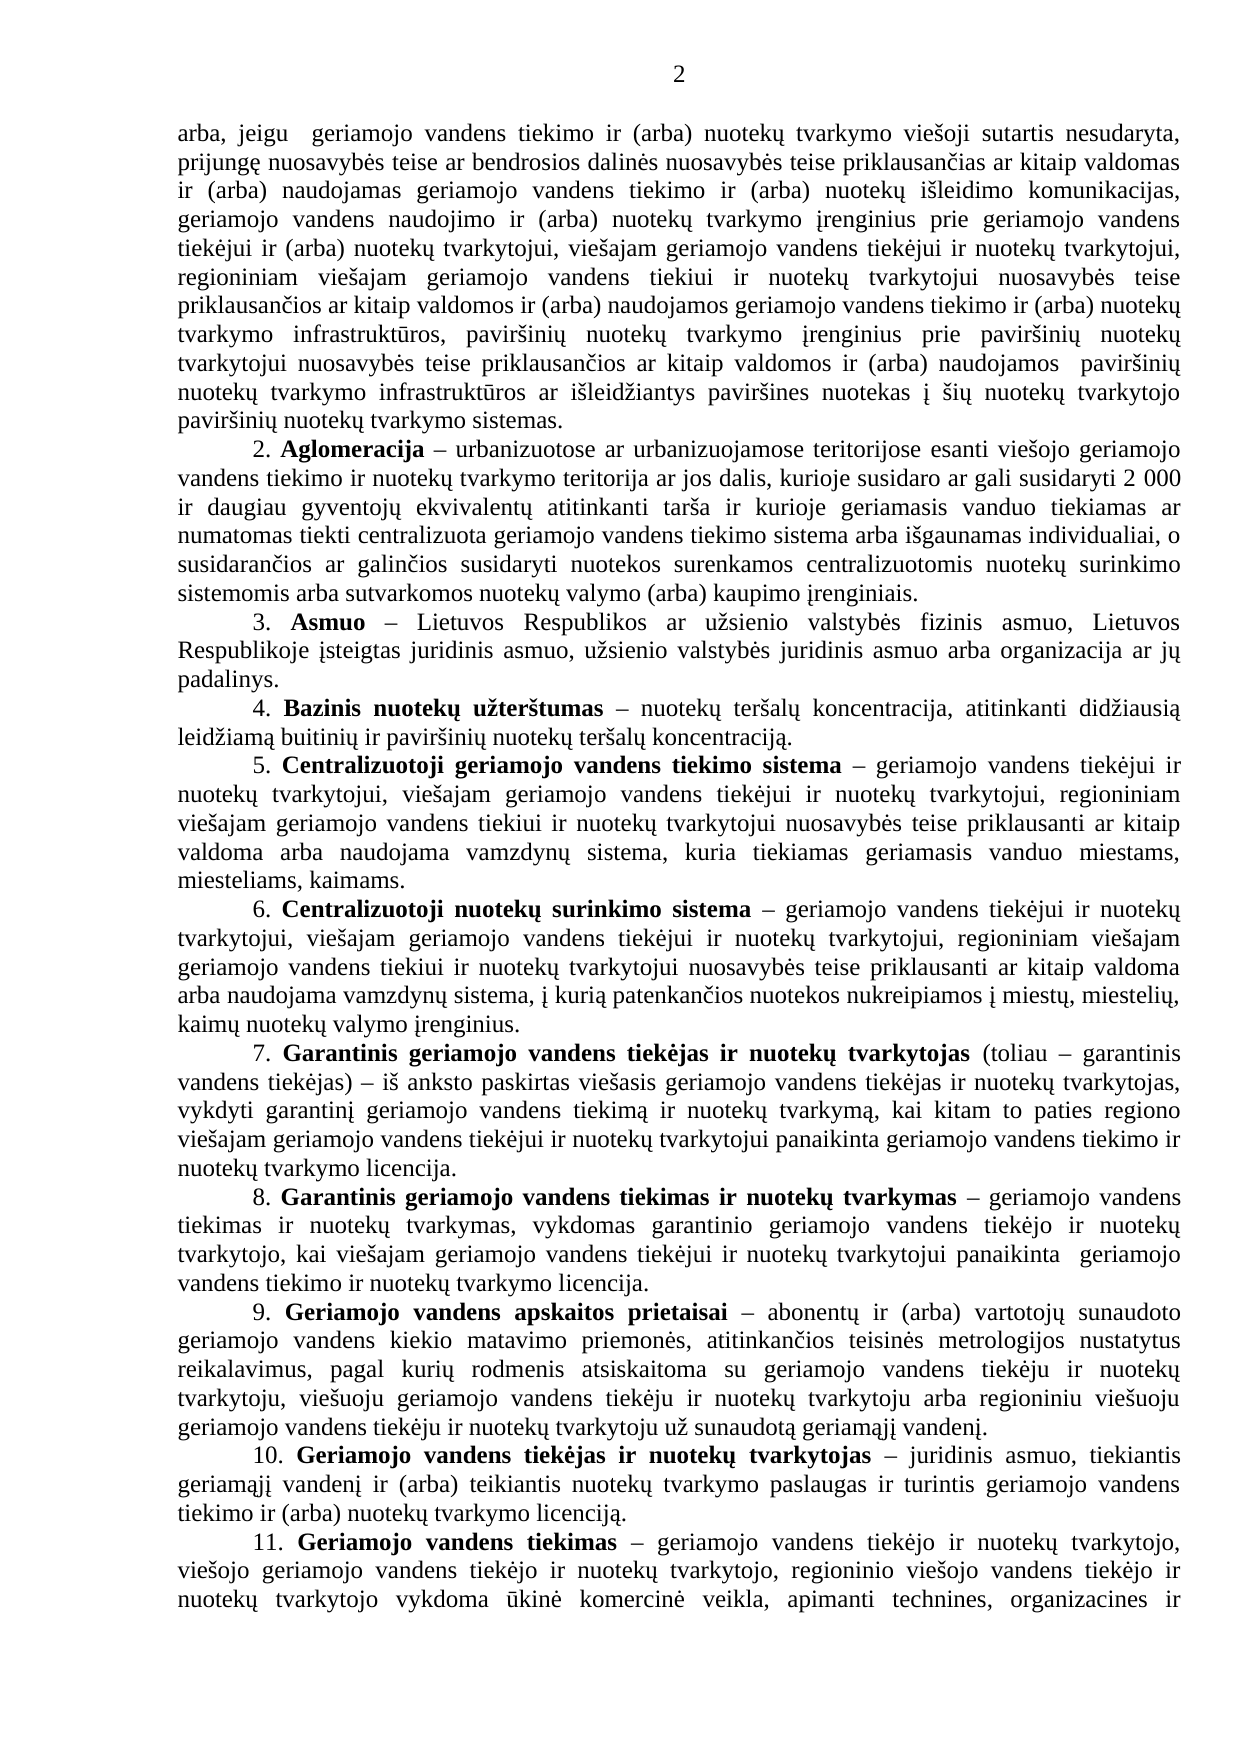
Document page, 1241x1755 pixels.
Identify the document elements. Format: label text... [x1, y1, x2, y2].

text 10. Geriamojo vandens tiekėjas ir nuotekų tvarkytojas – juridinis asmuo, tiekiantis geriamąjį vandenį ir (arba) teikiantis nuotekų tvarkymo paslaugas ir turintis geriamojo vandens tiekimo ir (arba) nuotekų tvarkymo licenciją. [177, 1441, 1181, 1527]
text 3. Asmuo – Lietuvos Respublikos ar užsienio valstybės fizinis asmuo, Lietuvos Respublikoje įsteigtas juridinis asmuo, užsienio valstybės juridinis asmuo arba organizacija ar jų padalinys. [177, 607, 1181, 693]
text 4. Bazinis nuotekų užterštumas – nuotekų teršalų koncentracija, atitinkanti didžiausią leidžiamą buitinių ir paviršinių nuotekų teršalų koncentraciją. [177, 693, 1181, 751]
text 7. Garantinis geriamojo vandens tiekėjas ir nuotekų tvarkytojas (toliau – garantinis vandens tiekėjas) – iš anksto paskirtas viešasis geriamojo vandens tiekėjas ir nuotekų tvarkytojas, vykdyti garantinį geriamojo vandens tiekimą ir nuotekų tvarkymą, kai kitam to paties regiono viešajam geriamojo vandens tiekėjui ir nuotekų tvarkytojui panaikinta geriamojo vandens tiekimo ir nuotekų tvarkymo licencija. [177, 1038, 1181, 1182]
text 9. Geriamojo vandens apskaitos prietaisai – abonentų ir (arba) vartotojų sunaudoto geriamojo vandens kiekio matavimo priemonės, atitinkančios teisinės metrologijos nustatytus reikalavimus, pagal kurių rodmenis atsiskaitoma su geriamojo vandens tiekėju ir nuotekų tvarkytoju, viešuoju geriamojo vandens tiekėju ir nuotekų tvarkytoju arba regioniniu viešuoju geriamojo vandens tiekėju ir nuotekų tvarkytoju už sunaudotą geriamąjį vandenį. [177, 1297, 1181, 1441]
text 5. Centralizuotoji geriamojo vandens tiekimo sistema – geriamojo vandens tiekėjui ir nuotekų tvarkytojui, viešajam geriamojo vandens tiekėjui ir nuotekų tvarkytojui, regioniniam viešajam geriamojo vandens tiekiui ir nuotekų tvarkytojui nuosavybės teise priklausanti ar kitaip valdoma arba naudojama vamzdynų sistema, kuria tiekiamas geriamasis vanduo miestams, miesteliams, kaimams. [177, 751, 1181, 894]
text arba, jeigu geriamojo vandens tiekimo ir (arba) nuotekų tvarkymo viešoji sutartis nesudaryta, prijungę nuosavybės teise ar bendrosios dalinės nuosavybės teise priklausančias ar kitaip valdomas ir (arba) naudojamas geriamojo vandens tiekimo ir (arba) nuotekų išleidimo komunikacijas, geriamojo vandens naudojimo ir (arba) nuotekų tvarkymo įrenginius prie geriamojo vandens tiekėjui ir (arba) nuotekų tvarkytojui, viešajam geriamojo vandens tiekėjui ir nuotekų tvarkytojui, regioniniam viešajam geriamojo vandens tiekiui ir nuotekų tvarkytojui nuosavybės teise priklausančios ar kitaip valdomos ir (arba) naudojamos geriamojo vandens tiekimo ir (arba) nuotekų tvarkymo infrastruktūros, paviršinių nuotekų tvarkymo įrenginius prie paviršinių nuotekų tvarkytojui nuosavybės teise priklausančios ar kitaip valdomos ir (arba) naudojamos paviršinių nuotekų tvarkymo infrastruktūros ar išleidžiantys paviršines nuotekas į šių nuotekų tvarkytojo paviršinių nuotekų tvarkymo sistemas. [177, 118, 1181, 434]
text 11. Geriamojo vandens tiekimas – geriamojo vandens tiekėjo ir nuotekų tvarkytojo, viešojo geriamojo vandens tiekėjo ir nuotekų tvarkytojo, regioninio viešojo vandens tiekėjo ir nuotekų tvarkytojo vykdoma ūkinė komercinė veikla, apimanti technines, organizacines ir [177, 1527, 1181, 1613]
text 2. Aglomeracija – urbanizuotose ar urbanizuojamose teritorijose esanti viešojo geriamojo vandens tiekimo ir nuotekų tvarkymo teritorija ar jos dalis, kurioje susidaro ar gali susidaryti 2 000 ir daugiau gyventojų ekvivalentų atitinkanti tarša ir kurioje geriamasis vanduo tiekiamas ar numatomas tiekti centralizuota geriamojo vandens tiekimo sistema arba išgaunamas individualiai, o susidarančios ar galinčios susidaryti nuotekos surenkamos centralizuotomis nuotekų surinkimo sistemomis arba sutvarkomos nuotekų valymo (arba) kaupimo įrenginiais. [177, 434, 1181, 607]
text 6. Centralizuotoji nuotekų surinkimo sistema – geriamojo vandens tiekėjui ir nuotekų tvarkytojui, viešajam geriamojo vandens tiekėjui ir nuotekų tvarkytojui, regioniniam viešajam geriamojo vandens tiekiui ir nuotekų tvarkytojui nuosavybės teise priklausanti ar kitaip valdoma arba naudojama vamzdynų sistema, į kurią patenkančios nuotekos nukreipiamos į miestų, miestelių, kaimų nuotekų valymo įrenginius. [177, 894, 1181, 1038]
text 8. Garantinis geriamojo vandens tiekimas ir nuotekų tvarkymas – geriamojo vandens tiekimas ir nuotekų tvarkymas, vykdomas garantinio geriamojo vandens tiekėjo ir nuotekų tvarkytojo, kai viešajam geriamojo vandens tiekėjui ir nuotekų tvarkytojui panaikinta geriamojo vandens tiekimo ir nuotekų tvarkymo licencija. [177, 1182, 1181, 1297]
